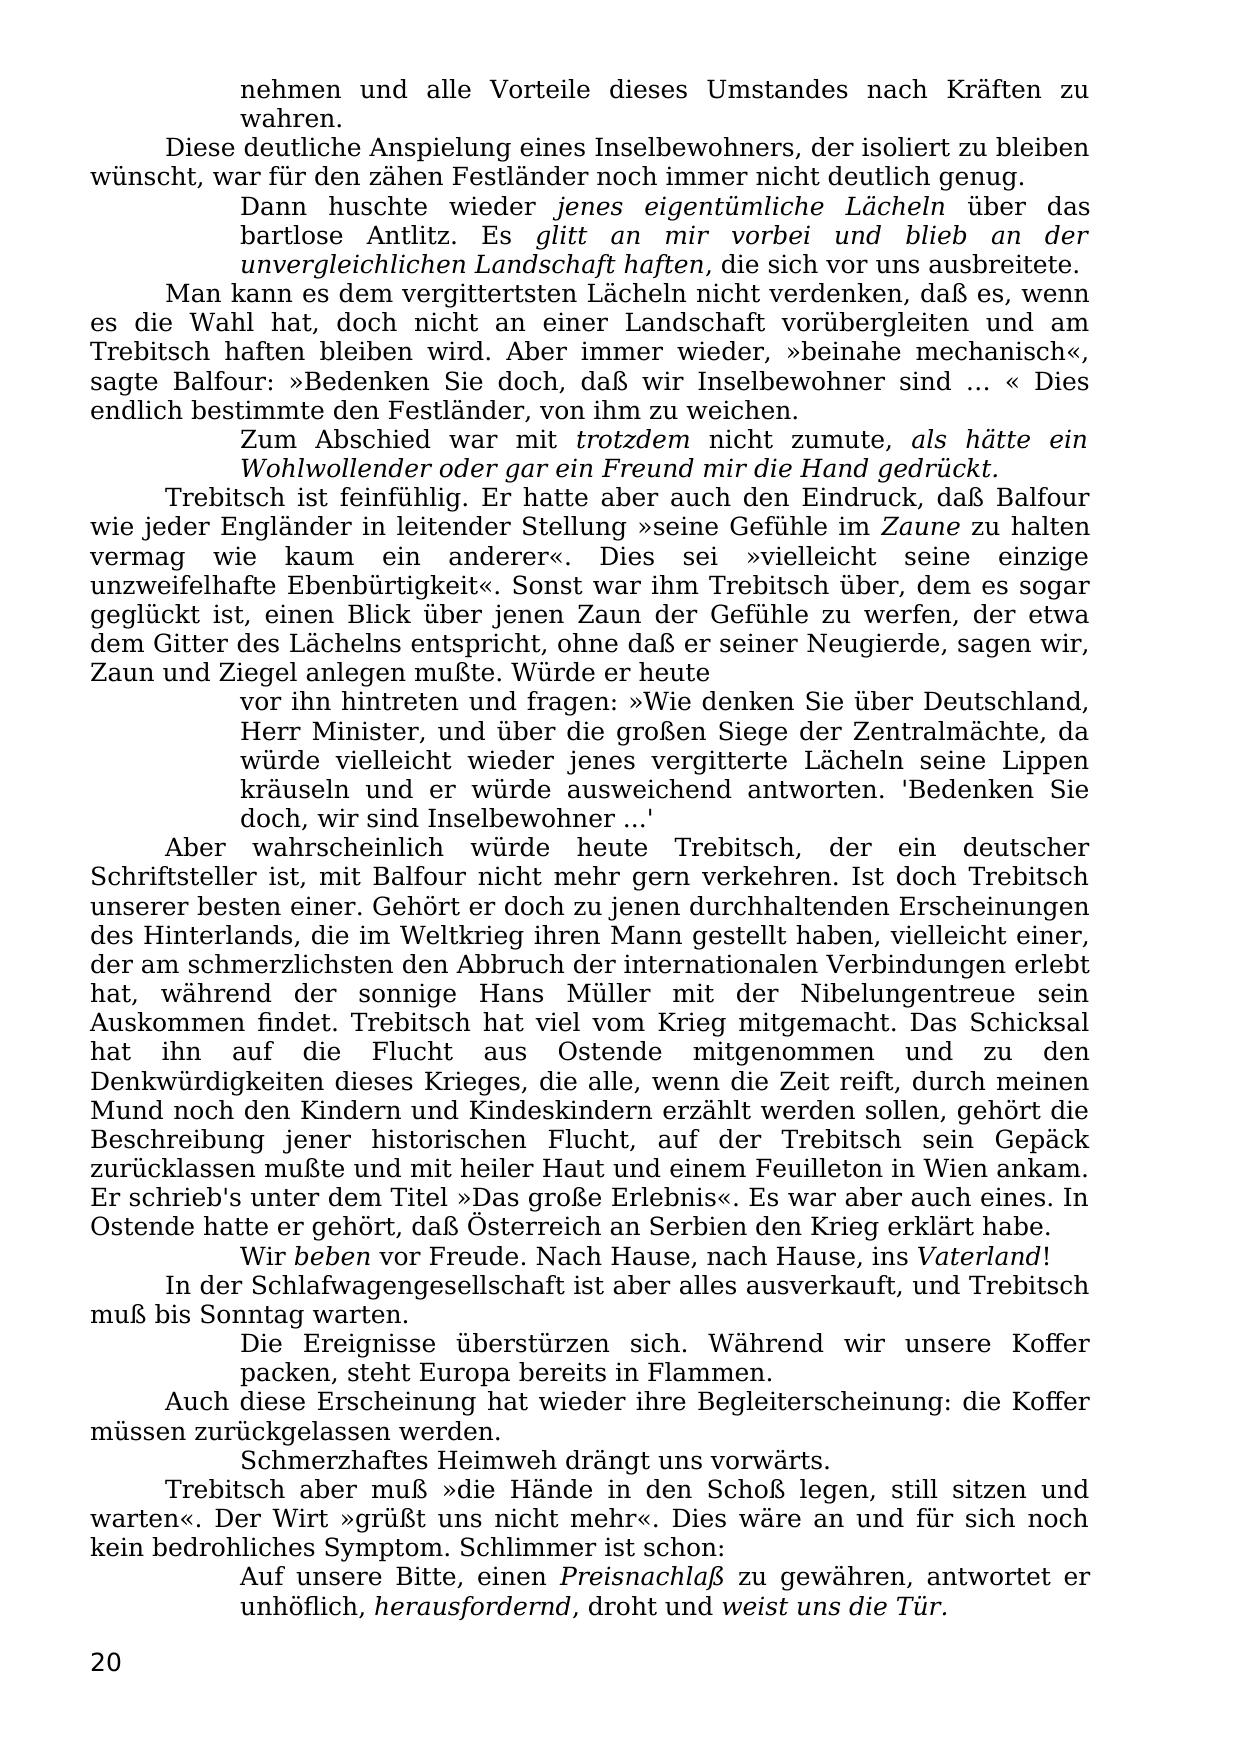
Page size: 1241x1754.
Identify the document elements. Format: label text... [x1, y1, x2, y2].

text Dann huschte wieder jenes eigentümliche Lächeln über das bartlose Antlitz. Es glitt an mir vorbei und blieb an der unvergleichlichen Landschaft haften, die sich vor uns ausbreitete. [240, 192, 1091, 279]
text Schmerzhaftes Heimweh drängt uns vorwärts. [240, 1446, 1091, 1475]
text Die Ereignisse überstürzen sich. Während wir unsere Koffer packen, steht Europa bereits in Flammen. [240, 1329, 1091, 1387]
text Aber wahrscheinlich würde heute Trebitsch, der ein deutscher Schriftsteller ist, mit Balfour nicht mehr gern verkehren. Ist doch Trebitsch unserer besten einer. Gehört er doch zu jenen durchhaltenden Erscheinungen des Hinterlands, die im Weltkrieg ihren Mann gestellt haben, vielleicht einer, der am schmerzlichsten den Abbruch der internationalen Verbindungen erlebt hat, während der sonnige Hans Müller mit der Nibelungentreue sein Auskommen findet. Trebitsch hat viel vom Krieg mitgemacht. Das Schicksal hat ihn auf die Flucht aus Ostende mitgenommen und zu den Denkwürdigkeiten dieses Krieges, die alle, wenn die Zeit reift, durch meinen Mund noch den Kindern und Kindeskindern erzählt werden sollen, gehört die Beschreibung jener historischen Flucht, auf der Trebitsch sein Gepäck zurücklassen mußte und mit heiler Haut und einem Feuilleton in Wien ankam. Er schrieb's unter dem Titel »Das große Erlebnis«. Es war aber auch eines. In Ostende hatte er gehört, daß Österreich an Serbien den Krieg erklärt habe. [90, 833, 1091, 1242]
text Trebitsch aber muß »die Hände in den Schoß legen, still sitzen und warten«. Der Wirt »grüßt uns nicht mehr«. Dies wäre an und für sich noch kein bedrohliches Symptom. Schlimmer ist schon: [90, 1475, 1091, 1562]
text Auch diese Erscheinung hat wieder ihre Begleiterscheinung: die Koffer müssen zurückgelassen werden. [90, 1387, 1091, 1446]
text Zum Abschied war mit trotzdem nicht zumute, als hätte ein Wohlwollender oder gar ein Freund mir die Hand gedrückt. [240, 425, 1091, 483]
text Trebitsch ist feinfühlig. Er hatte aber auch den Eindruck, daß Balfour wie jeder Engländer in leitender Stellung »seine Gefühle im Zaune zu halten vermag wie kaum ein anderer«. Dies sei »vielleicht seine einzige unzweifelhafte Ebenbürtigkeit«. Sonst war ihm Trebitsch über, dem es sogar geglückt ist, einen Blick über jenen Zaun der Gefühle zu werfen, der etwa dem Gitter des Lächelns entspricht, ohne daß er seiner Neugierde, sagen wir, Zaun und Ziegel anlegen mußte. Würde er heute [90, 483, 1091, 687]
text Diese deutliche Anspielung eines Inselbewohners, der isoliert zu bleiben wünscht, war für den zähen Festländer noch immer nicht deutlich genug. [90, 133, 1091, 192]
text Auf unsere Bitte, einen Preisnachlaß zu gewähren, antwortet er unhöflich, herausfordernd, droht und weist uns die Tür. [240, 1562, 1091, 1621]
text In der Schlafwagengesellschaft ist aber alles ausverkauft, und Trebitsch muß bis Sonntag warten. [90, 1271, 1091, 1329]
text nehmen und alle Vorteile dieses Umstandes nach Kräften zu wahren. [240, 75, 1091, 133]
text vor ihn hintreten und fragen: »Wie denken Sie über Deutschland, Herr Minister, und über die großen Siege der Zentralmächte, da würde vielleicht wieder jenes vergitterte Lächeln seine Lippen kräuseln und er würde ausweichend antworten. 'Bedenken Sie doch, wir sind Inselbewohner ...' [240, 687, 1091, 833]
text Man kann es dem vergittertsten Lächeln nicht verdenken, daß es, wenn es die Wahl hat, doch nicht an einer Landschaft vorübergleiten und am Trebitsch haften bleiben wird. Aber immer wieder, »beinahe mechanisch«, sagte Balfour: »Bedenken Sie doch, daß wir Inselbewohner sind … « Dies endlich bestimmte den Festländer, von ihm zu weichen. [90, 279, 1091, 425]
text Wir beben vor Freude. Nach Hause, nach Hause, ins Vaterland! [240, 1242, 1091, 1271]
